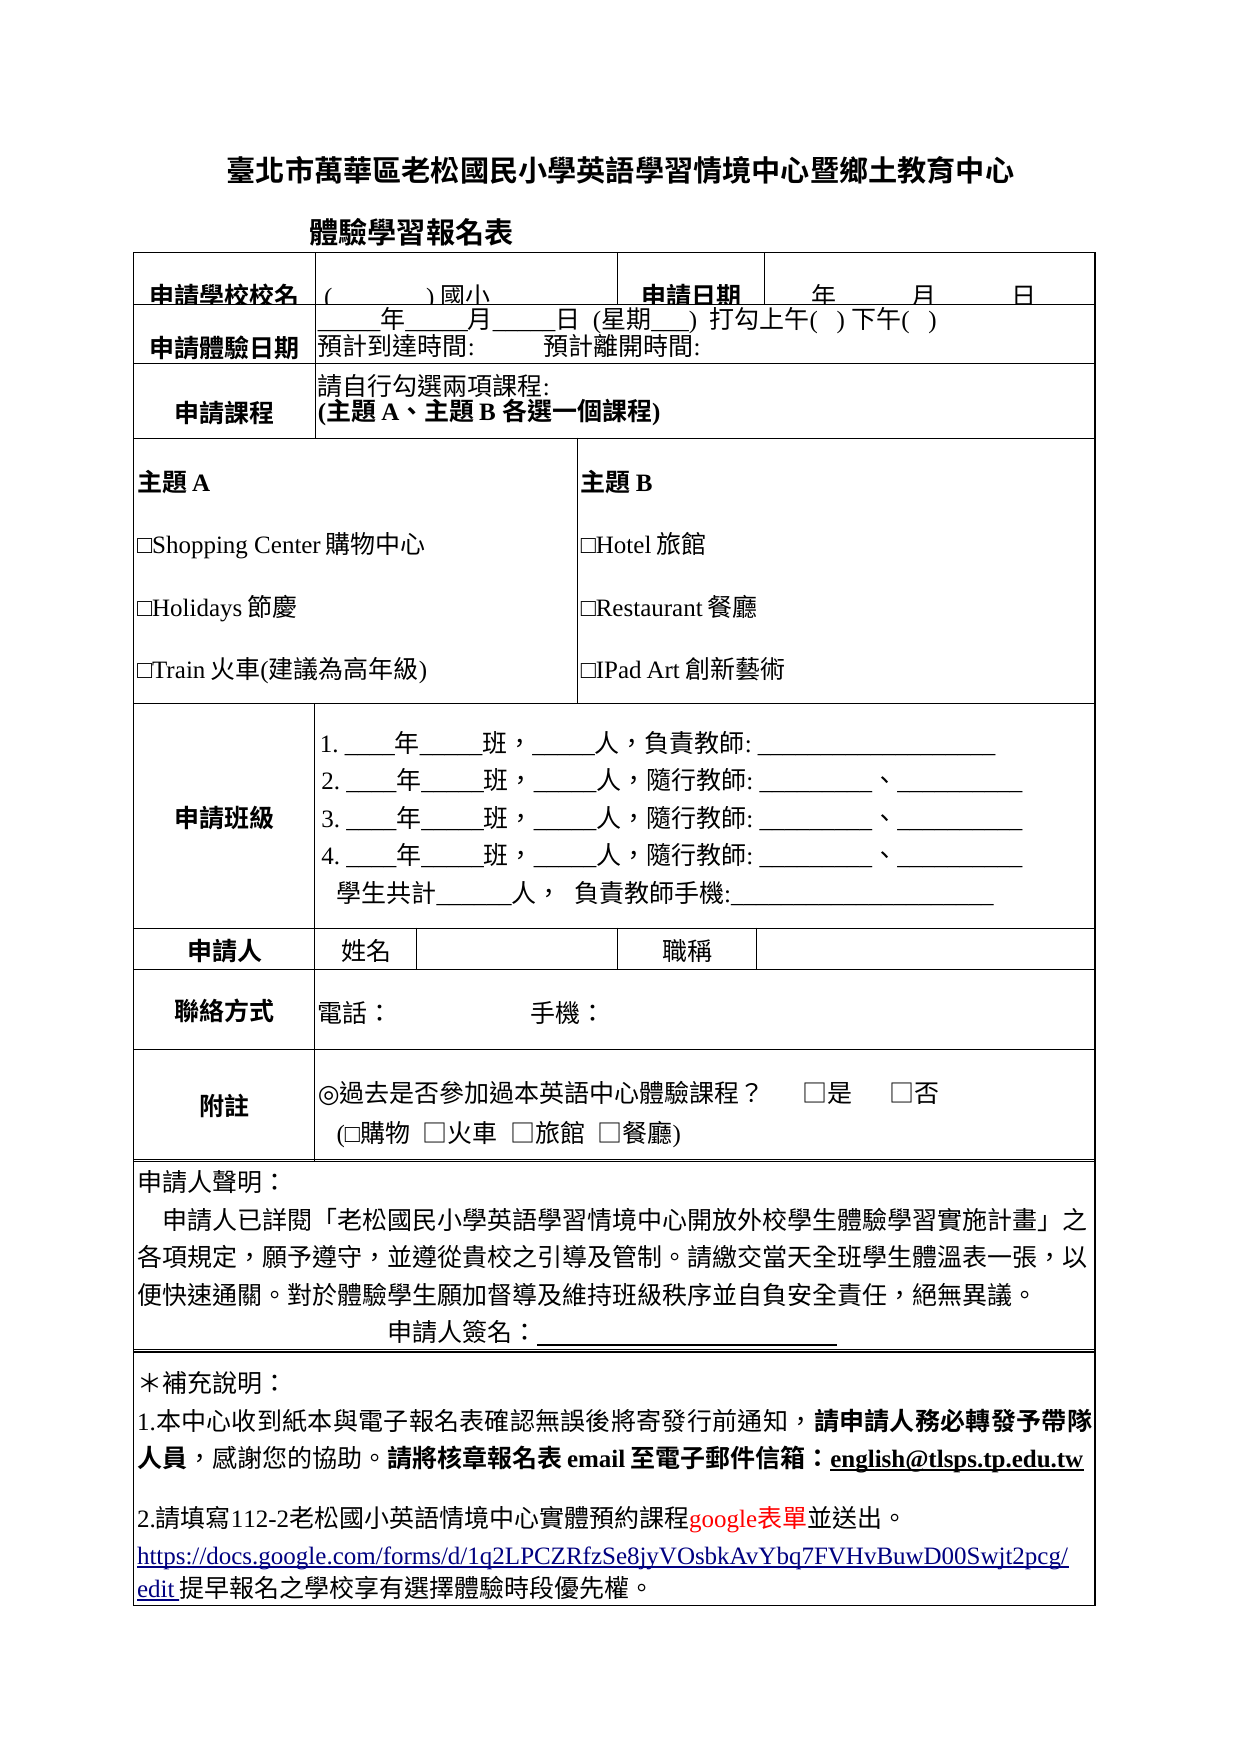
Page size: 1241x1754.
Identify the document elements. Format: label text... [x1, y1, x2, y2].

table_cell _____年_____月_____日 (星期___) 打勾上午( ) 下午( ) 預計到達時間: 預計離開時間: [316, 305, 1094, 363]
table_header 年 月 日 [765, 253, 1094, 304]
table_cell 申請人聲明： 申請人已詳閱「老松國民小學英語學習情境中心開放外校學生體驗學習實施計畫」之各項規定，願予遵守，並遵從貴校之引導及管制。請繳交當天全班學生體溫表一張，以便快速通關。對於體驗學生願加督導及維持班級秩序並自負安全責任，絕無異議。 申請人簽名： [134, 1162, 1094, 1349]
table_cell 附註 [134, 1050, 314, 1159]
table_header ( ) 國小 [316, 253, 617, 304]
table_cell 申請班級 [134, 704, 314, 928]
table_cell 申請人 [134, 929, 314, 969]
table_cell 1. ____年_____班，_____人，負責教師: ___________________ 2. ____年_____班，_____人，隨行教師: _________、__________ 3. ____年_____班，_____人，隨行教師: _________、__________ 4. ____年_____班，_____人，隨行教師: _________、__________ 學生共計______人， 負責教師手機:_____________________ [315, 704, 1094, 928]
text 臺北市萬華區老松國民小學英語學習情境中心暨鄉土教育中心 [112, 127, 1128, 189]
table_cell [417, 929, 617, 969]
table_cell 申請課程 [134, 364, 315, 438]
table_cell ◎過去是否參加過本英語中心體驗課程？ □是 □否 (□購物 □火車 □旅館 □餐廳) ◎此次是否參加鄉土教育中心活動? □參加 □不參加 [315, 1050, 1094, 1159]
table_cell 職稱 [618, 929, 756, 969]
table_cell 主題B □Hotel旅館 □Restaurant餐廳 □IPad Art創新藝術 □Travel in America (AR) 美國之旅 □story telling-food繪本教學-食物 [578, 439, 1094, 703]
table_cell 電話： 手機： E-mail： [315, 970, 1094, 1049]
table_cell ＊補充說明： 1.本中心收到紙本與電子報名表確認無誤後將寄發行前通知，請申請人務必轉發予帶隊人員，感謝您的協助。請將核章報名表email至電子郵件信箱：english@tlsps.tp.edu.tw 2.請填寫112-2老松國小英語情境中心實體預約課程google表單並送出。 https://docs.google.com/forms/d/1q2LPCZRfzSe8jyVOsbkAvYbq7FVHvBuwD00Swjt2pcg/edit提早報名之學校享有選擇體驗時段優先權。 [134, 1353, 1094, 1604]
table_cell 請自行勾選兩項課程: (主題A、主題B 各選一個課程) [316, 364, 1094, 438]
text 體驗學習報名表 [112, 189, 1128, 252]
table_cell 姓名 [315, 929, 416, 969]
table_header 申請學校校名 [134, 253, 315, 304]
table_header 申請日期 [618, 253, 764, 304]
table_cell 申請體驗日期 [134, 305, 315, 363]
table_cell 主題A □Shopping Center購物中心 □Holidays節慶 □Train火車(建議為高年級) □story telling-animals繪本教學-動物 [134, 439, 577, 703]
table_cell 聯絡方式 [134, 970, 314, 1049]
table_cell [757, 929, 1094, 969]
